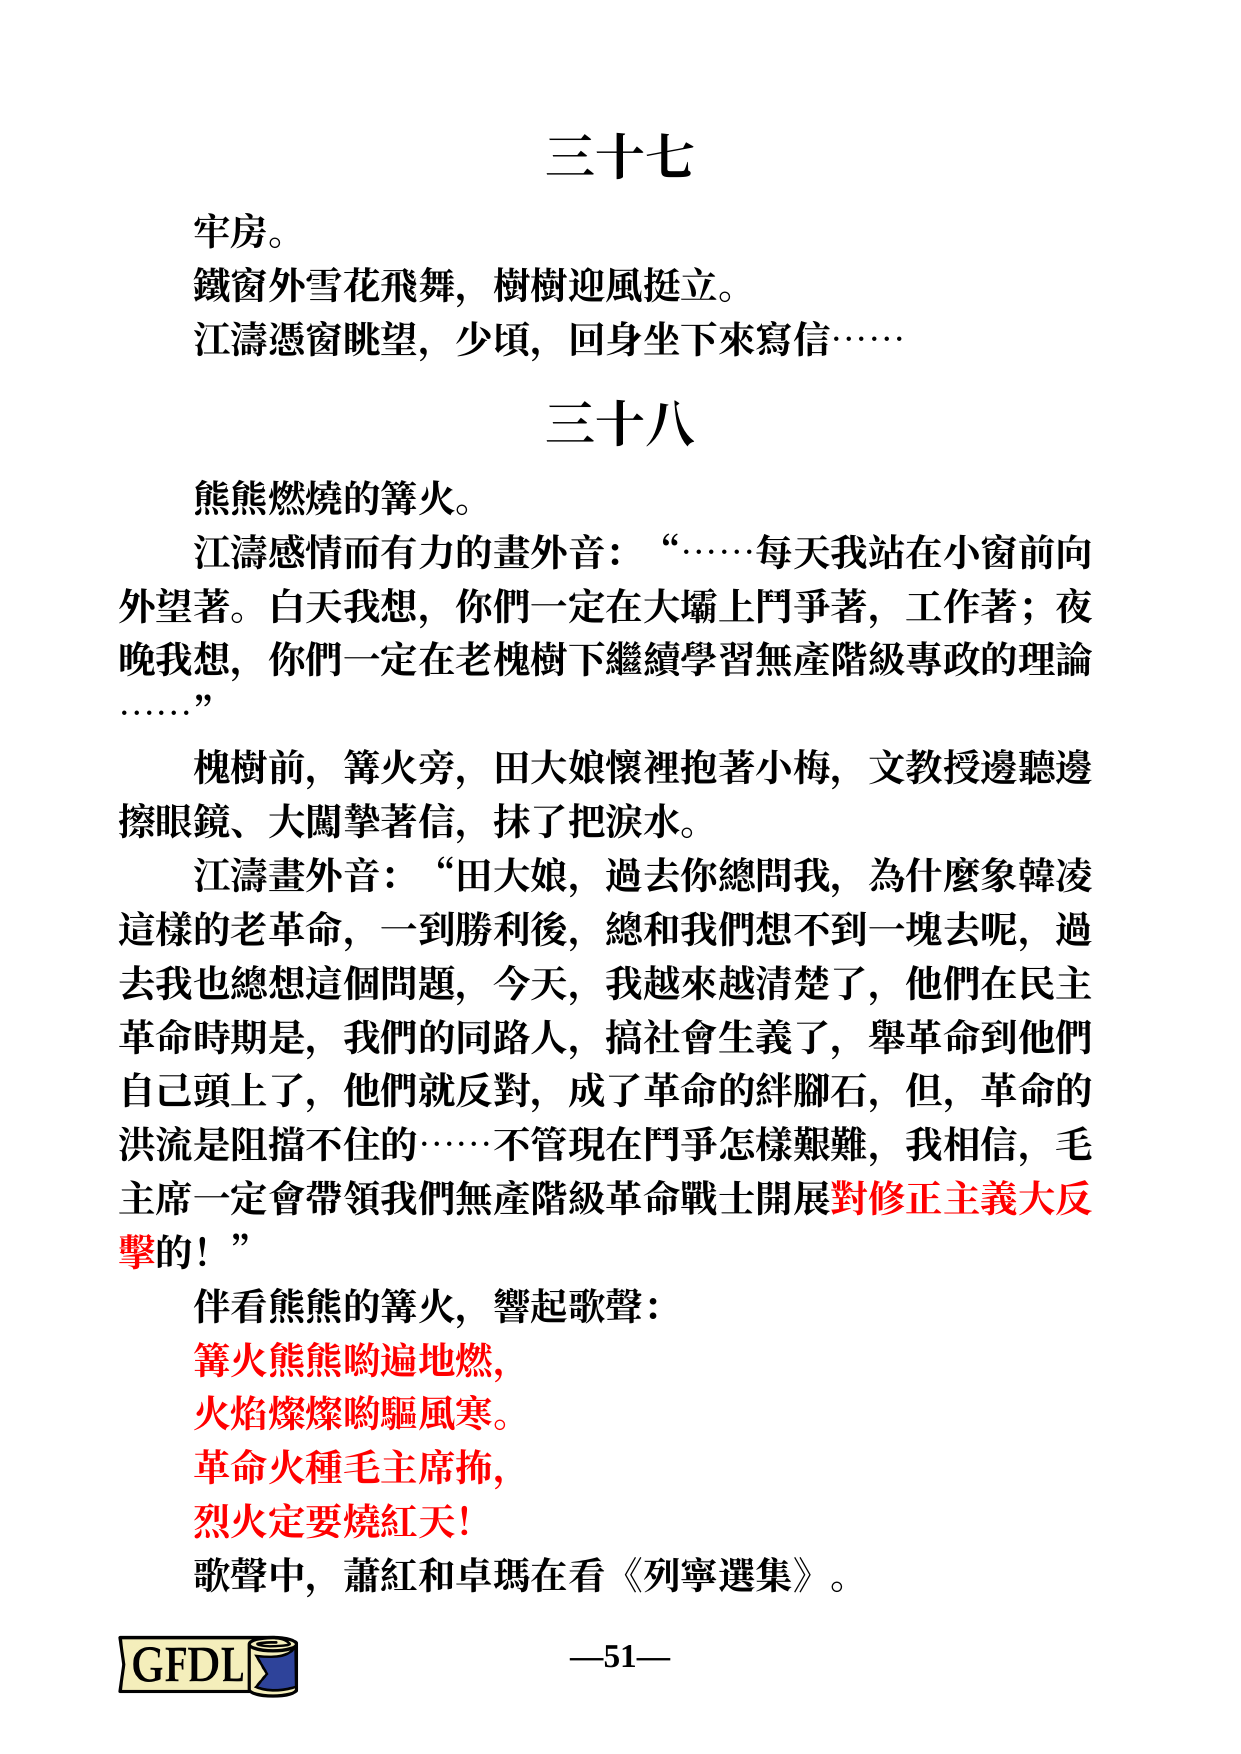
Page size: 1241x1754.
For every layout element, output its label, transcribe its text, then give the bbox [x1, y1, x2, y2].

text 牢房。 [118, 202, 1122, 256]
text 槐樹前，篝火旁，田大娘懷裡抱著小梅，文教授邊聽邊擦眼鏡、大闖摯著信，抹了把淚水。 [118, 738, 1122, 846]
text 江濤畫外音：“田大娘，過去你總問我，為什麼象韓凌這樣的老革命，一到勝利後，總和我們想不到一塊去呢，過去我也總想這個問題，今天，我越來越清楚了，他們在民主革命時期是，我們的同路人，搞社會生義了，舉革命到他們自己頭上了，他們就反對，成了革命的絆腳石，但，革命的洪流是阻擋不住的……不管現在鬥爭怎樣艱難，我相信，毛主席一定會帶領我們無產階級革命戰士開展對修正主義大反擊的！” [118, 846, 1122, 1277]
subtitle 三十七 [118, 118, 1122, 190]
text 篝火熊熊喲遍地燃， [118, 1331, 1122, 1385]
text 革命火種毛主席抪， [118, 1439, 1122, 1492]
text 江濤憑窗眺望，少頃，回身坐下來寫信…… [118, 310, 1122, 364]
subtitle 三十八 [118, 385, 1122, 457]
text 烈火定要燒紅天！ [118, 1492, 1122, 1546]
picture [117, 1635, 299, 1698]
text 伴看熊熊的篝火，響起歌聲： [118, 1277, 1122, 1331]
text 歌聲中，蕭紅和卓瑪在看《列寧選集》。 [118, 1546, 1122, 1600]
text 鐵窗外雪花飛舞，樹樹迎風挺立。 [118, 256, 1122, 310]
text 江濤感情而有力的畫外音：“……每天我站在小窗前向外望著。白天我想，你們一定在大壩上鬥爭著，工作著；夜晚我想，你們一定在老槐樹下繼續學習無產階級專政的理論……” [118, 523, 1122, 738]
text 火焰燦燦喲驅風寒。 [118, 1385, 1122, 1439]
text 熊熊燃燒的篝火。 [118, 469, 1122, 523]
